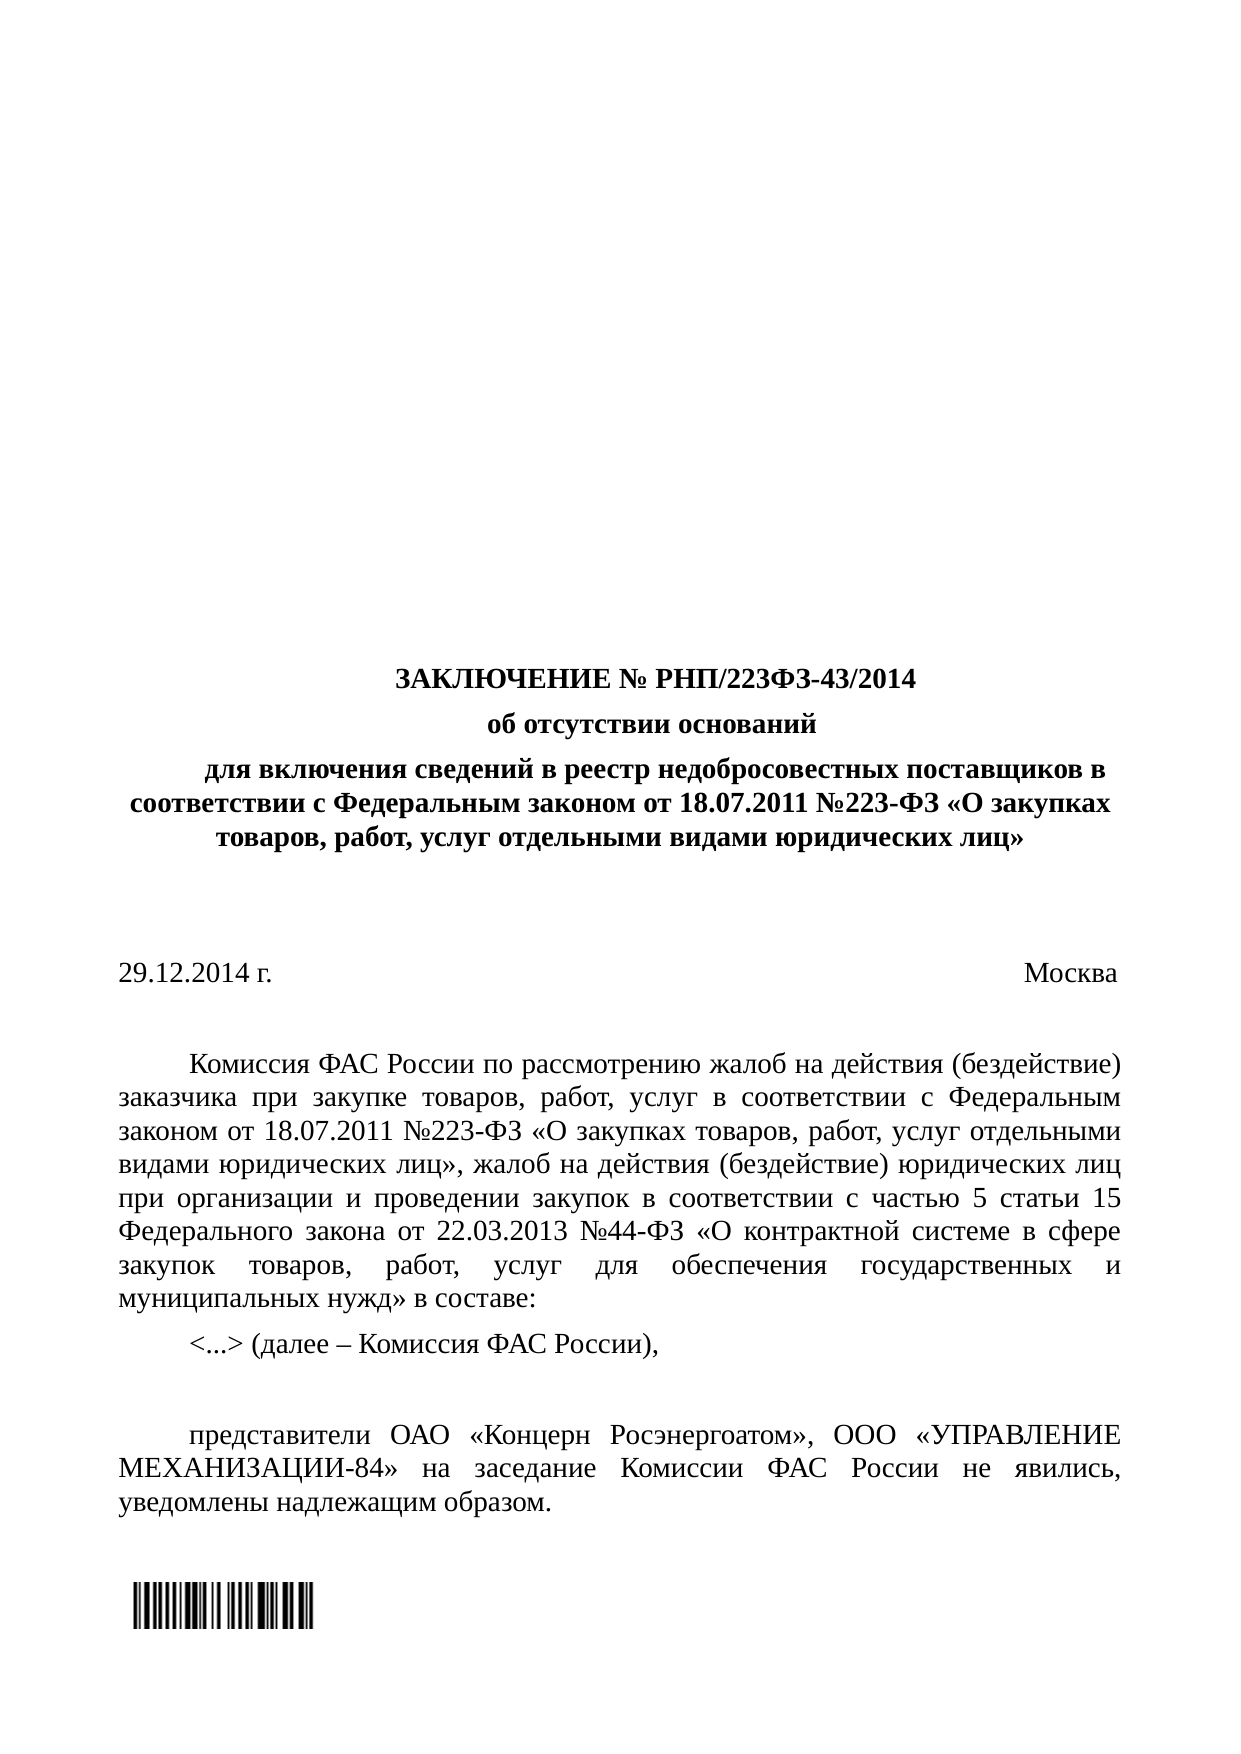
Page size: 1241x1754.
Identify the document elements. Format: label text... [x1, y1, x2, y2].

text 29.12.2014 г. Москва [118, 955, 1122, 988]
text об отсутствии оснований [118, 706, 1122, 740]
picture [118, 1582, 331, 1629]
text представители ОАО «Концерн Росэнергоатом», ООО «УПРАВЛЕНИЕ МЕХАНИЗАЦИИ-84» на заседание Комиссии ФАС России не явились, уведомлены надлежащим образом. [118, 1417, 1122, 1517]
text ЗАКЛЮЧЕНИЕ № РНП/223ФЗ-43/2014 [118, 661, 1122, 694]
text Комиссия ФАС России по рассмотрению жалоб на действия (бездействие) заказчика при закупке товаров, работ, услуг в соответствии с Федеральным законом от 18.07.2011 №223-ФЗ «О закупках товаров, работ, услуг отдельными видами юридических лиц», жалоб на действия (бездействие) юридических лиц при организации и проведении закупок в соответствии с частью 5 статьи 15 Федерального закона от 22.03.2013 №44-ФЗ «О контрактной системе в сфере закупок товаров, работ, услуг для обеспечения государственных и муниципальных нужд» в составе: [118, 1046, 1122, 1314]
text для включения сведений в реестр недобросовестных поставщиков в соответствии с Федеральным законом от 18.07.2011 №223-ФЗ «О закупках товаров, работ, услуг отдельными видами юридических лиц» [118, 752, 1122, 852]
text <...> (далее – Комиссия ФАС России), [118, 1326, 1122, 1359]
